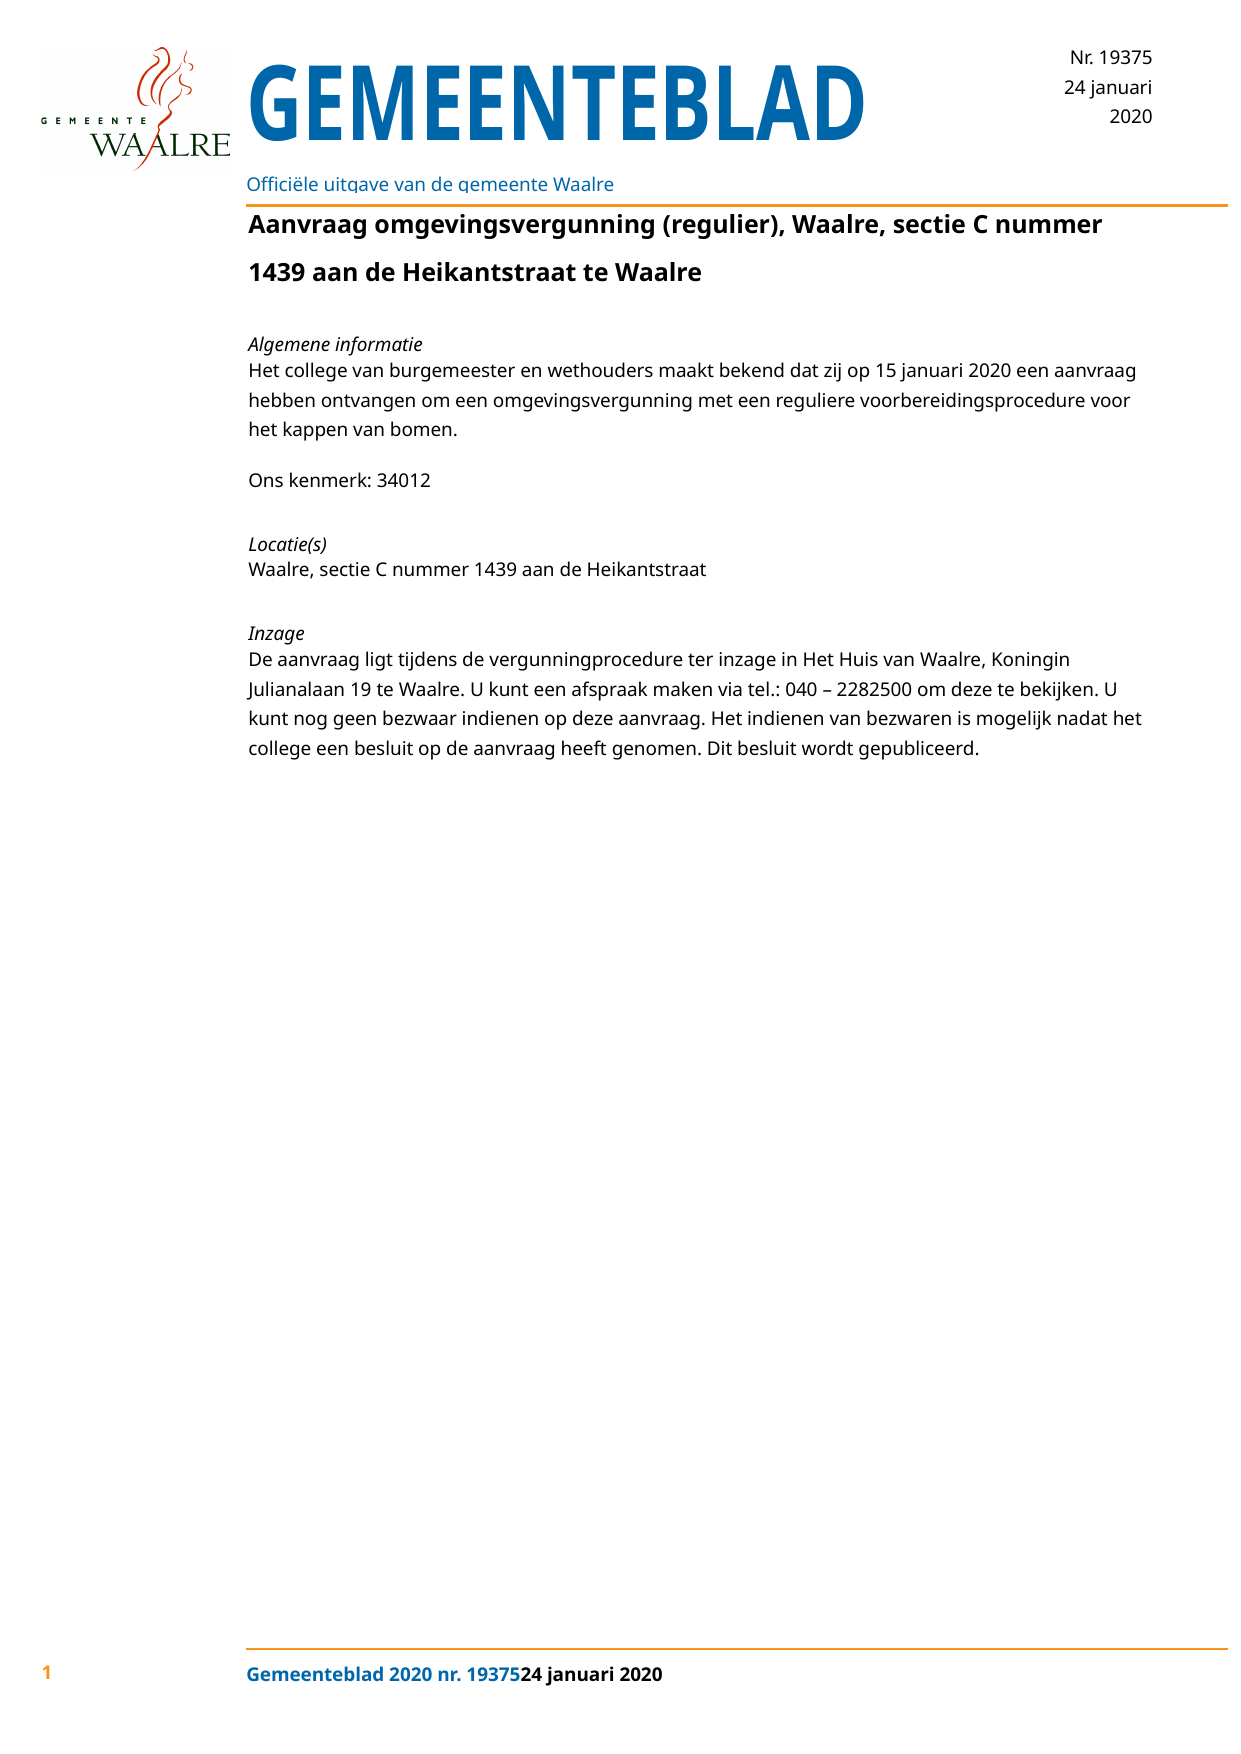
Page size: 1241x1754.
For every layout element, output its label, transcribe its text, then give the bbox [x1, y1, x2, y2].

text Inzage [248, 620, 1152, 646]
text Algemene informatie [248, 331, 1152, 357]
text De aanvraag ligt tijdens de vergunningprocedure ter inzage in Het Huis van Waalre, Koningin Julianalaan 19 te Waalre. U kunt een afspraak maken via tel.: 040 – 2282500 om deze te bekijken. U kunt nog geen bezwaar indienen op deze aanvraag. Het indienen van bezwaren is mogelijk nadat het college een besluit op de aanvraag heeft genomen. Dit besluit wordt gepubliceerd. [248, 646, 1152, 761]
picture [41, 47, 231, 172]
text Het college van burgemeester en wethouders maakt bekend dat zij op 15 januari 2020 een aanvraag hebben ontvangen om een omgevingsvergunning met een reguliere voorbereidingsprocedure voor het kappen van bomen. [248, 357, 1152, 442]
text Ons kenmerk: 34012 [248, 467, 1152, 492]
text Waalre, sectie C nummer 1439 aan de Heikantstraat [248, 556, 1152, 582]
text Aanvraag omgevingsvergunning (regulier), Waalre, sectie C nummer 1439 aan de Heikantstraat te Waalre [248, 207, 1152, 288]
text Locatie(s) [248, 531, 1152, 556]
